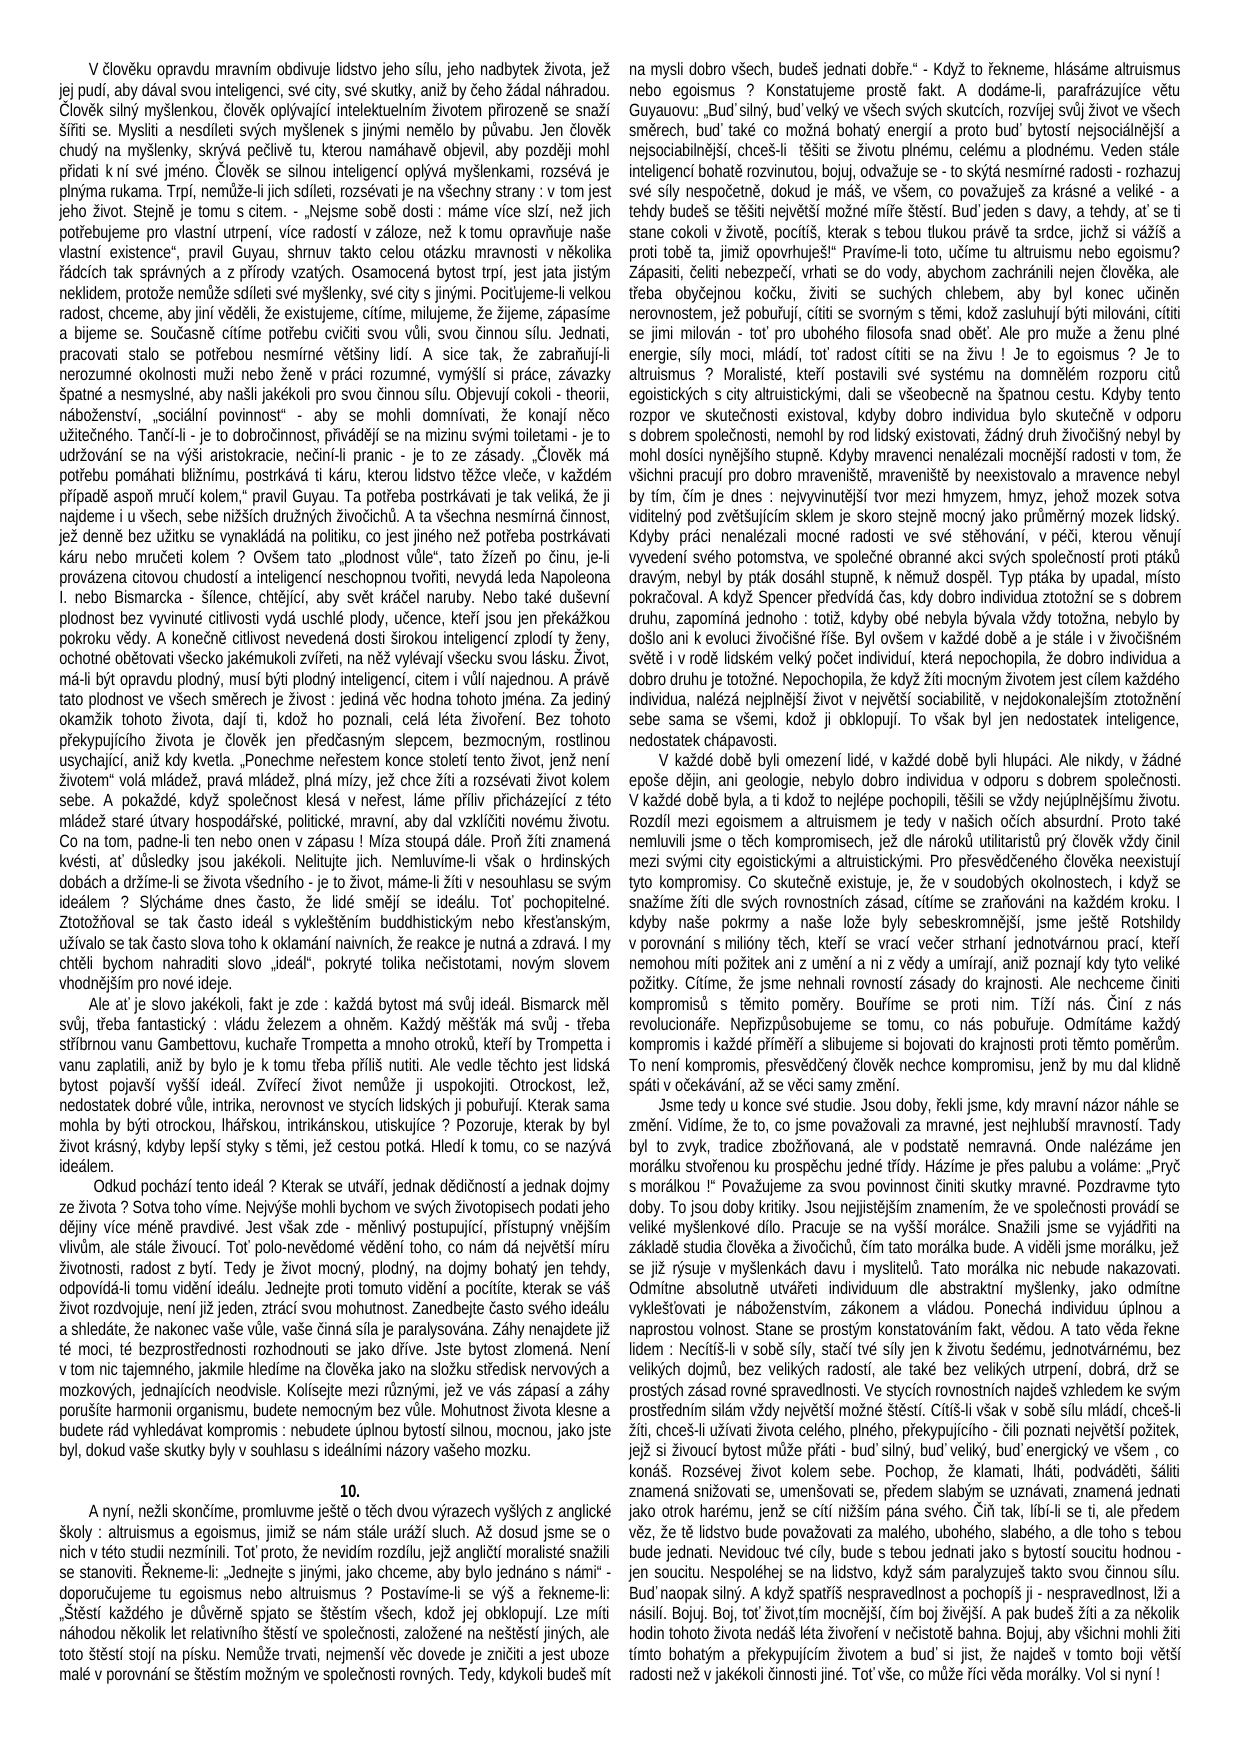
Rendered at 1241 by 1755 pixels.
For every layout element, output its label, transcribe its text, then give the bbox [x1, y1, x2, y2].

text V každé době byli omezení lidé, v každé době byli hlupáci. Ale nikdy, v žádné epoše dějin, ani geologie, nebylo dobro individua v odporu s dobrem společnosti. V každé době byla, a ti kdož to nejlépe pochopili, těšili se vždy nejúplnějšímu životu. Rozdíl mezi egoismem a altruismem je tedy v našich očích absurdní. Proto také nemluvili jsme o těch kompromisech, jež dle nároků utilitaristů prý člověk vždy činil mezi svými city egoistickými a altruistickými. Pro přesvědčeného člověka neexistují tyto kompromisy. Co skutečně existuje, je, že v soudobých okolnostech, i když se snažíme žíti dle svých rovnostních zásad, cítíme se zraňováni na každém kroku. I kdyby naše pokrmy a naše lože byly sebeskromnější, jsme ještě Rotshildy v porovnání s milióny těch, kteří se vrací večer strhaní jednotvárnou prací, kteří nemohou míti požitek ani z umění a ni z vědy a umírají, aniž poznají kdy tyto veliké požitky. Cítíme, že jsme nehnali rovností zásady do krajnosti. Ale nechceme činiti kompromisů s těmito poměry. Bouříme se proti nim. Tíží nás. Činí z nás revolucionáře. Nepřizpůsobujeme se tomu, co nás pobuřuje. Odmítáme každý kompromis i každé příměří a slibujeme si bojovati do krajnosti proti těmto poměrům. To není kompromis, přesvědčený člověk nechce kompromisu, jenž by mu dal klidně spáti v očekávání, až se věci samy změní. [629, 750, 1181, 1095]
text Odkud pochází tento ideál ? Kterak se utváří, jednak dědičností a jednak dojmy ze života ? Sotva toho víme. Nejvýše mohli bychom ve svých životopisech podati jeho dějiny více méně pravdivé. Jest však zde - měnlivý postupující, přístupný vnějším vlivům, ale stále živoucí. Toť polo-nevědomé vědění toho, co nám dá největší míru životnosti, radost z bytí. Tedy je život mocný, plodný, na dojmy bohatý jen tehdy, odpovídá-li tomu vidění ideálu. Jednejte proti tomuto vidění a pocítíte, kterak se váš život rozdvojuje, není již jeden, ztrácí svou mohutnost. Zanedbejte často svého ideálu a shledáte, že nakonec vaše vůle, vaše činná síla je paralysována. Záhy nenajdete již té moci, té bezprostřednosti rozhodnouti se jako dříve. Jste bytost zlomená. Není v tom nic tajemného, jakmile hledíme na člověka jako na složku středisk nervových a mozkových, jednajících neodvisle. Kolísejte mezi různými, jež ve vás zápasí a záhy porušíte harmonii organismu, budete nemocným bez vůle. Mohutnost života klesne a budete rád vyhledávat kompromis : nebudete úplnou bytostí silnou, mocnou, jako jste byl, dokud vaše skutky byly v souhlasu s ideálními názory vašeho mozku. [59, 1176, 611, 1461]
text Ale ať je slovo jakékoli, fakt je zde : každá bytost má svůj ideál. Bismarck měl svůj, třeba fantastický : vládu železem a ohněm. Každý měšťák má svůj - třeba stříbrnou vanu Gambettovu, kuchaře Trompetta a mnoho otroků, kteří by Trompetta i vanu zaplatili, aniž by bylo je k tomu třeba příliš nutiti. Ale vedle těchto jest lidská bytost pojavší vyšší ideál. Zvířecí život nemůže ji uspokojiti. Otrockost, lež, nedostatek dobré vůle, intrika, nerovnost ve stycích lidských ji pobuřují. Kterak sama mohla by býti otrockou, lhářskou, intrikánskou, utiskujíce ? Pozoruje, kterak by byl život krásný, kdyby lepší styky s těmi, jež cestou potká. Hledí k tomu, co se nazývá ideálem. [59, 993, 611, 1176]
text Jsme tedy u konce své studie. Jsou doby, řekli jsme, kdy mravní názor náhle se změní. Vidíme, že to, co jsme považovali za mravné, jest nejhlubší mravností. Tady byl to zvyk, tradice zbožňovaná, ale v podstatě nemravná. Onde nalézáme jen morálku stvořenou ku prospěchu jedné třídy. Házíme je přes palubu a voláme: „Pryč s morálkou !“ Považujeme za svou povinnost činiti skutky mravné. Pozdravme tyto doby. To jsou doby kritiky. Jsou nejjistějším znamením, že ve společnosti provádí se veliké myšlenkové dílo. Pracuje se na vyšší morálce. Snažili jsme se vyjádřiti na základě studia člověka a živočichů, čím tato morálka bude. A viděli jsme morálku, jež se již rýsuje v myšlenkách davu i myslitelů. Tato morálka nic nebude nakazovati. Odmítne absolutně utvářeti individuum dle abstraktní myšlenky, jako odmítne vyklešťovati je náboženstvím, zákonem a vládou. Ponechá individuu úplnou a naprostou volnost. Stane se prostým konstatováním fakt, vědou. A tato věda řekne lidem : Necítíš-li v sobě síly, stačí tvé síly jen k životu šedému, jednotvárnému, bez velikých dojmů, bez velikých radostí, ale také bez velikých utrpení, dobrá, drž se prostých zásad rovné spravedlnosti. Ve stycích rovnostních najdeš vzhledem ke svým prostředním silám vždy největší možné štěstí. Cítíš-li však v sobě sílu mládí, chceš-li žíti, chceš-li užívati života celého, plného, překypujícího - čili poznati největší požitek, jejž si živoucí bytost může přáti - buď silný, buď veliký, buď energický ve všem , co konáš. Rozsévej život kolem sebe. Pochop, že klamati, lháti, podváděti, šáliti znamená snižovati se, umenšovati se, předem slabým se uznávati, znamená jednati jako otrok harému, jenž se cítí nižším pána svého. Čiň tak, líbí-li se ti, ale předem věz, že tě lidstvo bude považovati za malého, ubohého, slabého, a dle toho s tebou bude jednati. Nevidouc tvé cíly, bude s tebou jednati jako s bytostí soucitu hodnou -jen soucitu. Nespoléhej se na lidstvo, když sám paralyzuješ takto svou činnou sílu. Buď naopak silný. A když spatříš nespravedlnost a pochopíš ji - nespravedlnost, lži a násilí. Bojuj. Boj, toť život,tím mocnější, čím boj živější. A pak budeš žíti a za několik hodin tohoto života nedáš léta živoření v nečistotě bahna. Bojuj, aby všichni mohli žiti tímto bohatým a překypujícím životem a buď si jist, že najdeš v tomto boji větší radosti než v jakékoli činnosti jiné. Toť vše, co může říci věda morálky. Vol si nyní ! [629, 1095, 1181, 1684]
text na mysli dobro všech, budeš jednati dobře.“ - Když to řekneme, hlásáme altruismus nebo egoismus ? Konstatujeme prostě fakt. A dodáme-li, parafrázujíce větu Guyauovu: „Buď silný, buď velký ve všech svých skutcích, rozvíjej svůj život ve všech směrech, buď také co možná bohatý energií a proto buď bytostí nejsociálnější a nejsociabilnější, chceš-li těšiti se životu plnému, celému a plodnému. Veden stále inteligencí bohatě rozvinutou, bojuj, odvažuje se - to skýtá nesmírné radosti - rozhazuj své síly nespočetně, dokud je máš, ve všem, co považuješ za krásné a veliké - a tehdy budeš se těšiti největší možné míře štěstí. Buď jeden s davy, a tehdy, ať se ti stane cokoli v životě, pocítíš, kterak s tebou tlukou právě ta srdce, jichž si vážíš a proti tobě ta, jimiž opovrhuješ!“ Pravíme-li toto, učíme tu altruismu nebo egoismu? Zápasiti, čeliti nebezpečí, vrhati se do vody, abychom zachránili nejen člověka, ale třeba obyčejnou kočku, živiti se suchých chlebem, aby byl konec učiněn nerovnostem, jež pobuřují, cítiti se svorným s těmi, kdož zasluhují býti milováni, cítiti se jimi milován - toť pro ubohého filosofa snad oběť. Ale pro muže a ženu plné energie, síly moci, mládí, toť radost cítiti se na živu ! Je to egoismus ? Je to altruismus ? Moralisté, kteří postavili své systému na domnělém rozporu citů egoistických s city altruistickými, dali se všeobecně na špatnou cestu. Kdyby tento rozpor ve skutečnosti existoval, kdyby dobro individua bylo skutečně v odporu s dobrem společnosti, nemohl by rod lidský existovati, žádný druh živočišný nebyl by mohl dosíci nynějšího stupně. Kdyby mravenci nenalézali mocnější radosti v tom, že všichni pracují pro dobro mraveniště, mraveniště by neexistovalo a mravence nebyl by tím, čím je dnes : nejvyvinutější tvor mezi hmyzem, hmyz, jehož mozek sotva viditelný pod zvětšujícím sklem je skoro stejně mocný jako průměrný mozek lidský. Kdyby práci nenalézali mocné radosti ve své stěhování, v péči, kterou věnují vyvedení svého potomstva, ve společné obranné akci svých společností proti ptáků dravým, nebyl by pták dosáhl stupně, k němuž dospěl. Typ ptáka by upadal, místo pokračoval. A když Spencer předvídá čas, kdy dobro individua ztotožní se s dobrem druhu, zapomíná jednoho : totiž, kdyby obé nebyla bývala vždy totožna, nebylo by došlo ani k evoluci živočišné říše. Byl ovšem v každé době a je stále i v živočišném světě i v rodě lidském velký počet individuí, která nepochopila, že dobro individua a dobro druhu je totožné. Nepochopila, že když žíti mocným životem jest cílem každého individua, nalézá nejplnější život v největší sociabilitě, v nejdokonalejším ztotožnění sebe sama se všemi, kdož ji obklopují. To však byl jen nedostatek inteligence, nedostatek chápavosti. [629, 59, 1181, 750]
text V člověku opravdu mravním obdivuje lidstvo jeho sílu, jeho nadbytek života, jež jej pudí, aby dával svou inteligenci, své city, své skutky, aniž by čeho žádal náhradou. Člověk silný myšlenkou, člověk oplývající intelektuelním životem přirozeně se snaží šířiti se. Mysliti a nesdíleti svých myšlenek s jinými nemělo by půvabu. Jen člověk chudý na myšlenky, skrývá pečlivě tu, kterou namáhavě objevil, aby později mohl přidati k ní své jméno. Člověk se silnou inteligencí oplývá myšlenkami, rozsévá je plnýma rukama. Trpí, nemůže-li jich sdíleti, rozsévati je na všechny strany : v tom jest jeho život. Stejně je tomu s citem. - „Nejsme sobě dosti : máme více slzí, než jich potřebujeme pro vlastní utrpení, více radostí v záloze, než k tomu opravňuje naše vlastní existence“, pravil Guyau, shrnuv takto celou otázku mravnosti v několika řádcích tak správných a z přírody vzatých. Osamocená bytost trpí, jest jata jistým neklidem, protože nemůže sdíleti své myšlenky, své city s jinými. Pociťujeme-li velkou radost, chceme, aby jiní věděli, že existujeme, cítíme, milujeme, že žijeme, zápasíme a bijeme se. Současně cítíme potřebu cvičiti svou vůli, svou činnou sílu. Jednati, pracovati stalo se potřebou nesmírné většiny lidí. A sice tak, že zabraňují-li nerozumné okolnosti muži nebo ženě v práci rozumné, vymýšlí si práce, závazky špatné a nesmyslné, aby našli jakékoli pro svou činnou sílu. Objevují cokoli - theorii, náboženství, „sociální povinnost“ - aby se mohli domnívati, že konají něco užitečného. Tančí-li - je to dobročinnost, přivádějí se na mizinu svými toiletami - je to udržování se na výši aristokracie, nečiní-li pranic - je to ze zásady. „Člověk má potřebu pomáhati bližnímu, postrkává ti káru, kterou lidstvo těžce vleče, v každém případě aspoň mručí kolem,“ pravil Guyau. Ta potřeba postrkávati je tak veliká, že ji najdeme i u všech, sebe nižších družných živočichů. A ta všechna nesmírná činnost, jež denně bez užitku se vynakládá na politiku, co jest jiného než potřeba postrkávati káru nebo mručeti kolem ? Ovšem tato „plodnost vůle“, tato žízeň po činu, je-li provázena citovou chudostí a inteligencí neschopnou tvořiti, nevydá leda Napoleona I. nebo Bismarcka - šílence, chtějící, aby svět kráčel naruby. Nebo také duševní plodnost bez vyvinuté citlivosti vydá uschlé plody, učence, kteří jsou jen překážkou pokroku vědy. A konečně citlivost nevedená dosti širokou inteligencí zplodí ty ženy, ochotné obětovati všecko jakémukoli zvířeti, na něž vylévají všecku svou lásku. Život, má-li být opravdu plodný, musí býti plodný inteligencí, citem i vůlí najednou. A právě tato plodnost ve všech směrech je živost : jediná věc hodna tohoto jména. Za jediný okamžik tohoto života, dají ti, kdož ho poznali, celá léta živoření. Bez tohoto překypujícího života je člověk jen předčasným slepcem, bezmocným, rostlinou usychající, aniž kdy kvetla. „Ponechme neřestem konce století tento život, jenž není životem“ volá mládež, pravá mládež, plná mízy, jež chce žíti a rozsévati život kolem sebe. A pokaždé, když společnost klesá v neřest, láme příliv přicházející z této mládež staré útvary hospodářské, politické, mravní, aby dal vzklíčiti novému životu. Co na tom, padne-li ten nebo onen v zápasu ! Míza stoupá dále. Proň žíti znamená kvésti, ať důsledky jsou jakékoli. Nelitujte jich. Nemluvíme-li však o hrdinských dobách a držíme-li se života všedního - je to život, máme-li žíti v nesouhlasu se svým ideálem ? Slýcháme dnes často, že lidé smějí se ideálu. Toť pochopitelné. Ztotožňoval se tak často ideál s vykleštěním buddhistickým nebo křesťanským, užívalo se tak často slova toho k oklamání naivních, že reakce je nutná a zdravá. I my chtěli bychom nahraditi slovo „ideál“, pokryté tolika nečistotami, novým slovem vhodnějším pro nové ideje. [59, 59, 611, 993]
text 10. [59, 1481, 611, 1501]
text A nyní, nežli skončíme, promluvme ještě o těch dvou výrazech vyšlých z anglické školy : altruismus a egoismus, jimiž se nám stále uráží sluch. Až dosud jsme se o nich v této studii nezmínili. Toť proto, že nevidím rozdílu, jejž angličtí moralisté snažili se stanoviti. Řekneme-li: „Jednejte s jinými, jako chceme, aby bylo jednáno s námi“ - doporučujeme tu egoismus nebo altruismus ? Postavíme-li se výš a řekneme-li: „Štěstí každého je důvěrně spjato se štěstím všech, kdož jej obklopují. Lze míti náhodou několik let relativního štěstí ve společnosti, založené na neštěstí jiných, ale toto štěstí stojí na písku. Nemůže trvati, nejmenší věc dovede je zničiti a jest uboze malé v porovnání se štěstím možným ve společnosti rovných. Tedy, kdykoli budeš mít [59, 1501, 611, 1684]
